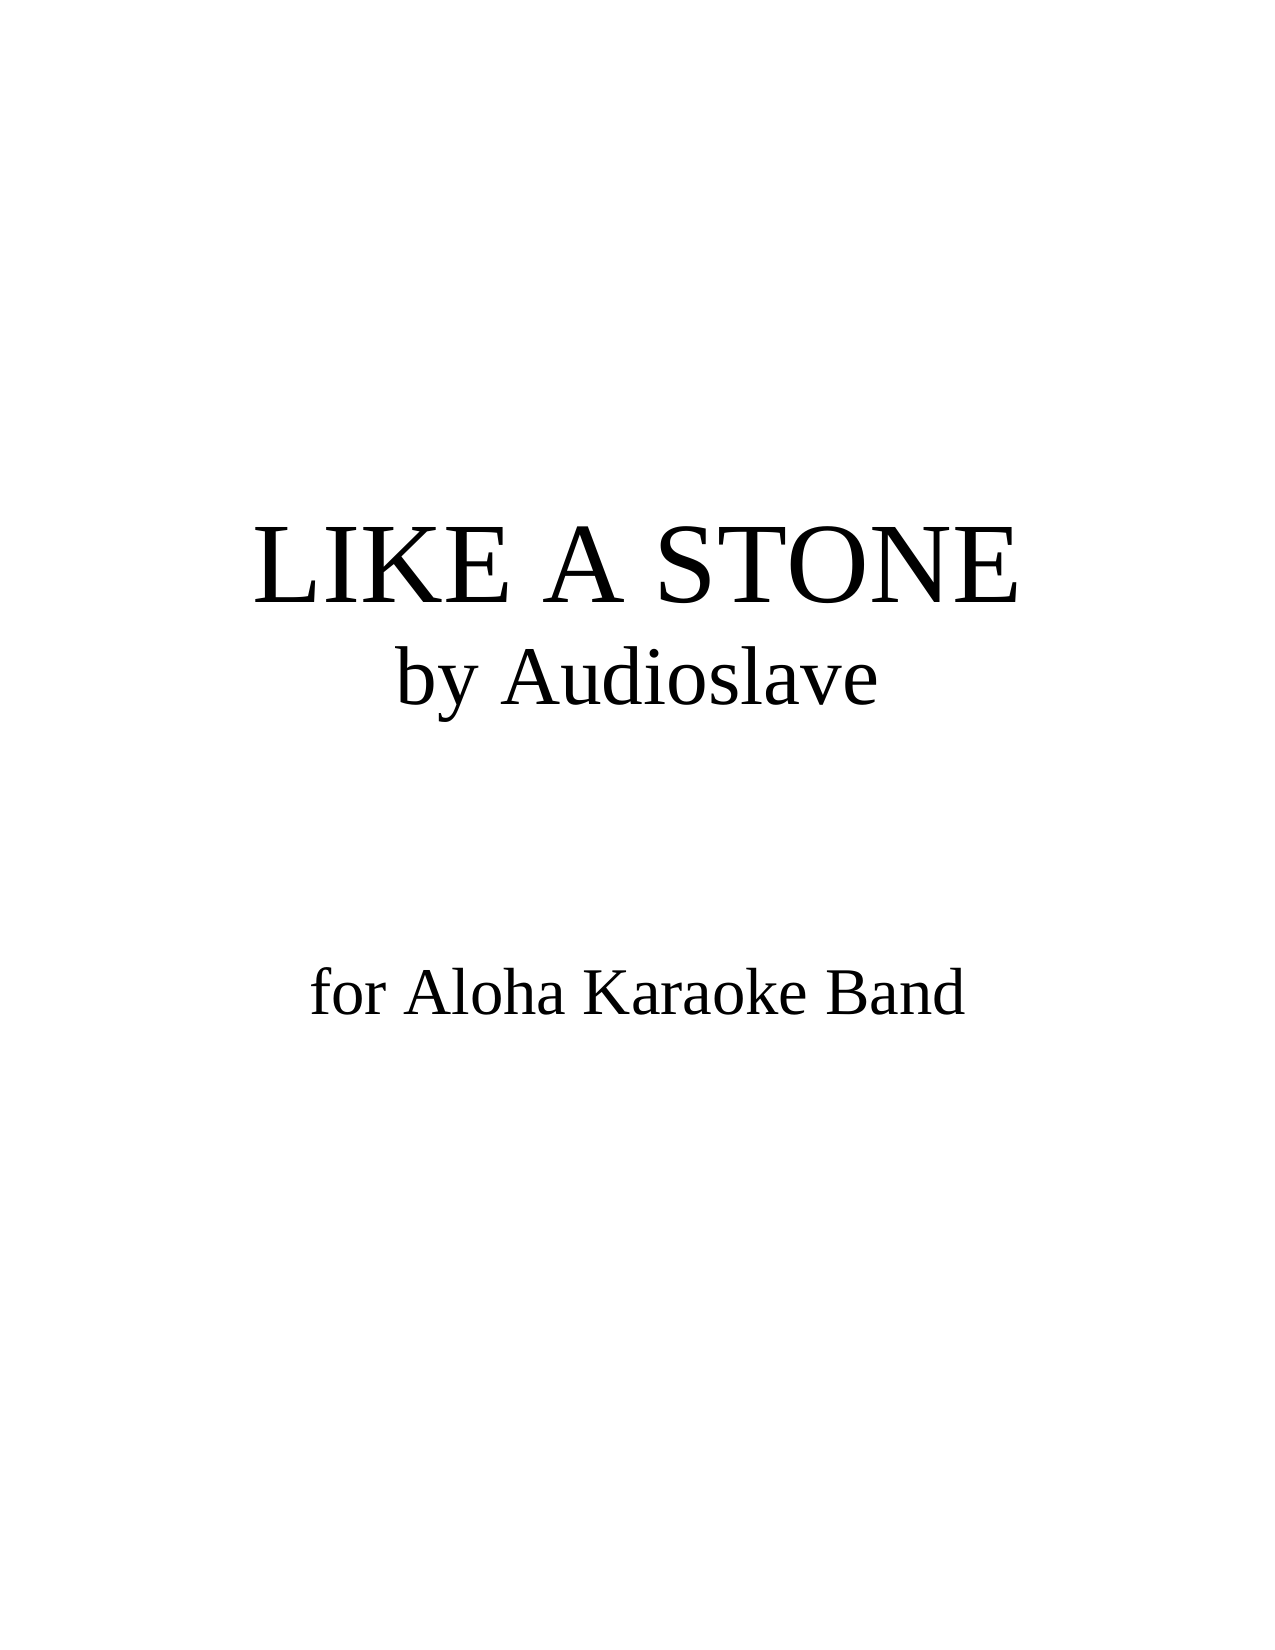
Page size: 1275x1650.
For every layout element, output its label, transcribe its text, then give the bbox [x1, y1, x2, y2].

text for Aloha Karaoke Band [150, 953, 1125, 1029]
text by Audioslave [150, 627, 1125, 723]
text LIKE A STONE [150, 380, 1125, 627]
